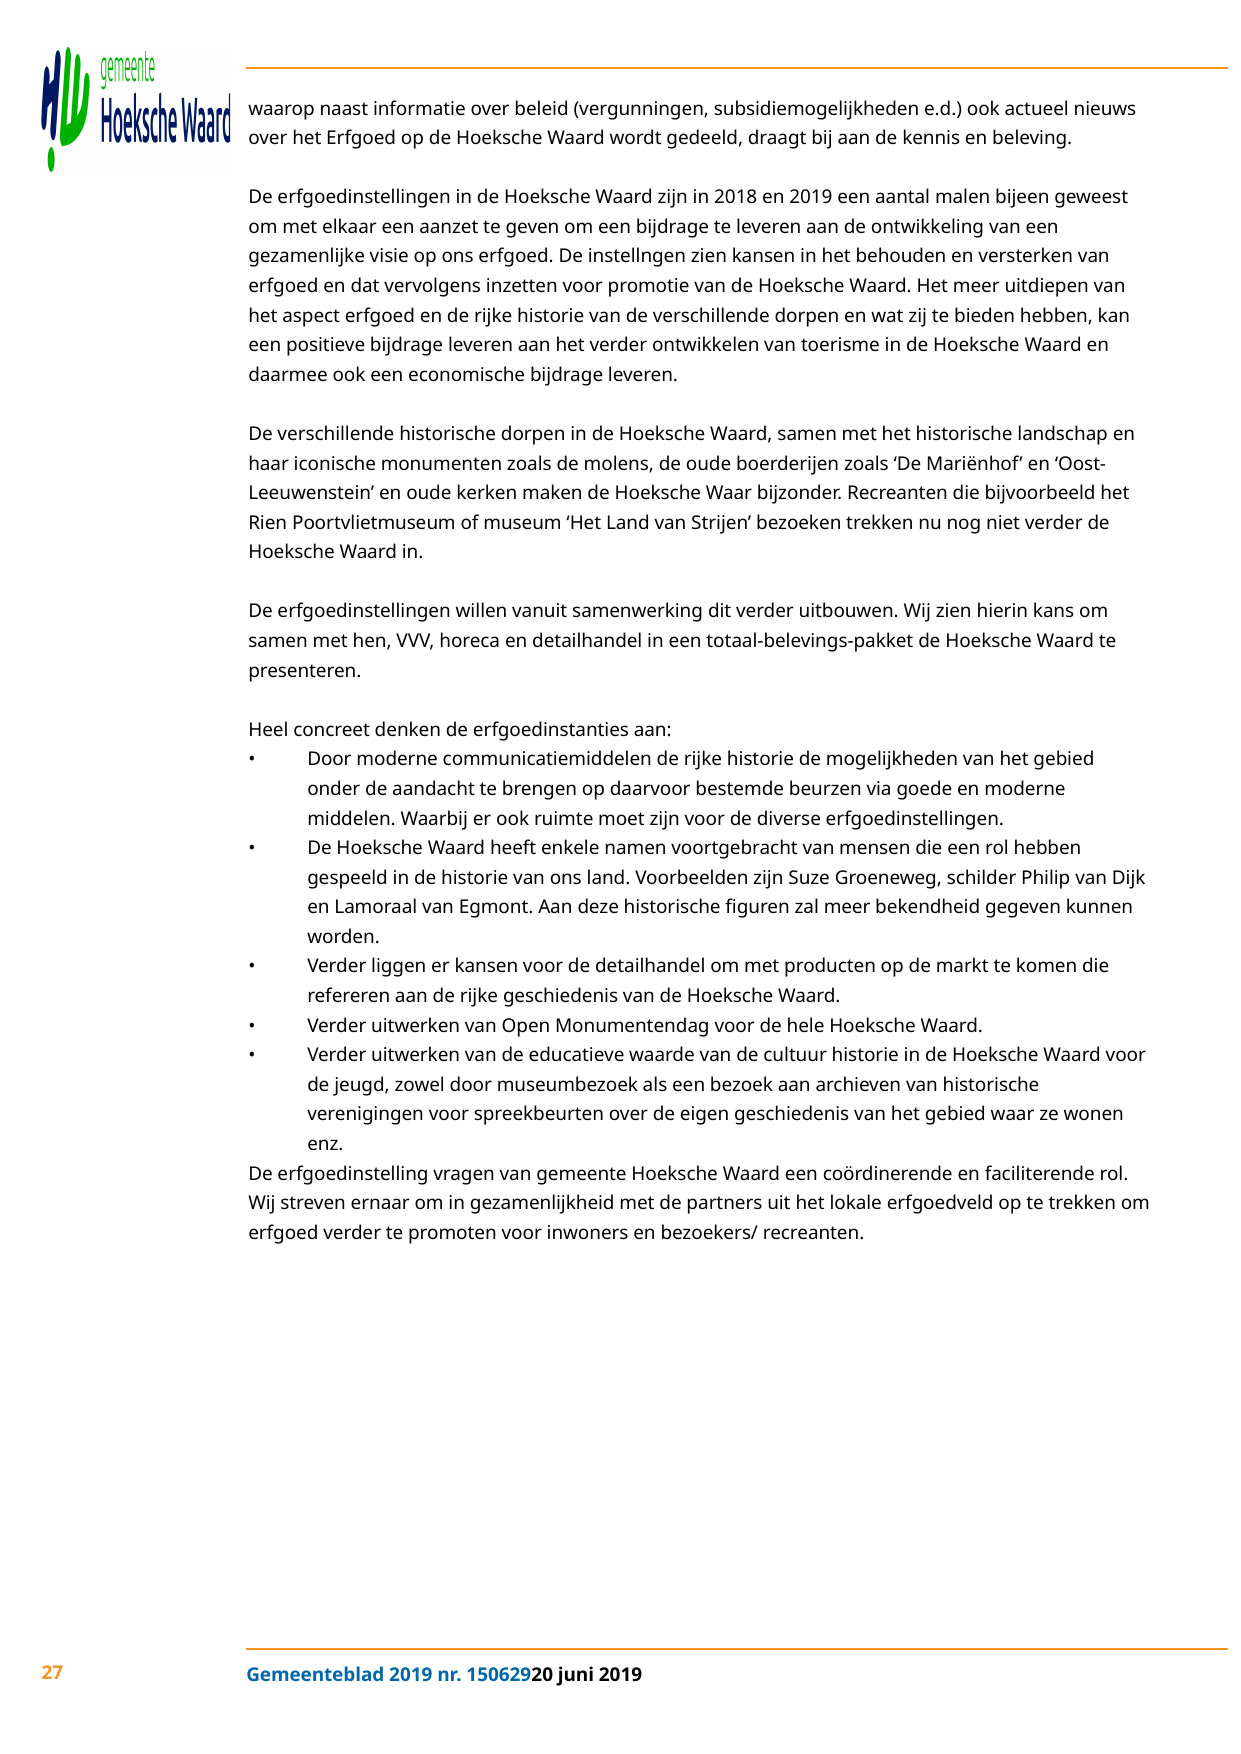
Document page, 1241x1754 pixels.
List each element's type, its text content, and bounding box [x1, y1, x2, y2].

picture [41, 47, 231, 172]
list Verder uitwerken van Open Monumentendag voor de hele Hoeksche Waard. [248, 1012, 1152, 1038]
text De erfgoedinstellingen willen vanuit samenwerking dit verder uitbouwen. Wij zien hierin kans om samen met hen, VVV, horeca en detailhandel in een totaal-belevings-pakket de Hoeksche Waard te presenteren. [248, 598, 1152, 683]
list De Hoeksche Waard heeft enkele namen voortgebracht van mensen die een rol hebben gespeeld in de historie van ons land. Voorbeelden zijn Suze Groeneweg, schilder Philip van Dijk en Lamoraal van Egmont. Aan deze historische figuren zal meer bekendheid gegeven kunnen worden. [248, 834, 1152, 949]
text De verschillende historische dorpen in de Hoeksche Waard, samen met het historische landschap en haar iconische monumenten zoals de molens, de oude boerderijen zoals ‘De Mariënhof’ en ‘Oost-Leeuwenstein’ en oude kerken maken de Hoeksche Waar bijzonder. Recreanten die bijvoorbeeld het Rien Poortvlietmuseum of museum ‘Het Land van Strijen’ bezoeken trekken nu nog niet verder de Hoeksche Waard in. [248, 420, 1152, 564]
text waarop naast informatie over beleid (vergunningen, subsidiemogelijkheden e.d.) ook actueel nieuws over het Erfgoed op de Hoeksche Waard wordt gedeeld, draagt bij aan de kennis en beleving. [248, 95, 1152, 150]
text De erfgoedinstelling vragen van gemeente Hoeksche Waard een coördinerende en faciliterende rol. Wij streven ernaar om in gezamenlijkheid met de partners uit het lokale erfgoedveld op te trekken om erfgoed verder te promoten voor inwoners en bezoekers/ recreanten. [248, 1160, 1152, 1245]
list Verder liggen er kansen voor de detailhandel om met producten op de markt te komen die refereren aan de rijke geschiedenis van de Hoeksche Waard. [248, 953, 1152, 1008]
list Verder uitwerken van de educatieve waarde van de cultuur historie in de Hoeksche Waard voor de jeugd, zowel door museumbezoek als een bezoek aan archieven van historische verenigingen voor spreekbeurten over de eigen geschiedenis van het gebied waar ze wonen enz. [248, 1041, 1152, 1156]
list Door moderne communicatiemiddelen de rijke historie de mogelijkheden van het gebied onder de aandacht te brengen op daarvoor bestemde beurzen via goede en moderne middelen. Waarbij er ook ruimte moet zijn voor de diverse erfgoedinstellingen. [248, 746, 1152, 831]
text Heel concreet denken de erfgoedinstanties aan: [248, 716, 1152, 742]
text De erfgoedinstellingen in de Hoeksche Waard zijn in 2018 en 2019 een aantal malen bijeen geweest om met elkaar een aanzet te geven om een bijdrage te leveren aan de ontwikkeling van een gezamenlijke visie op ons erfgoed. De instellngen zien kansen in het behouden en versterken van erfgoed en dat vervolgens inzetten voor promotie van de Hoeksche Waard. Het meer uitdiepen van het aspect erfgoed en de rijke historie van de verschillende dorpen en wat zij te bieden hebben, kan een positieve bijdrage leveren aan het verder ontwikkelen van toerisme in de Hoeksche Waard en daarmee ook een economische bijdrage leveren. [248, 183, 1152, 387]
